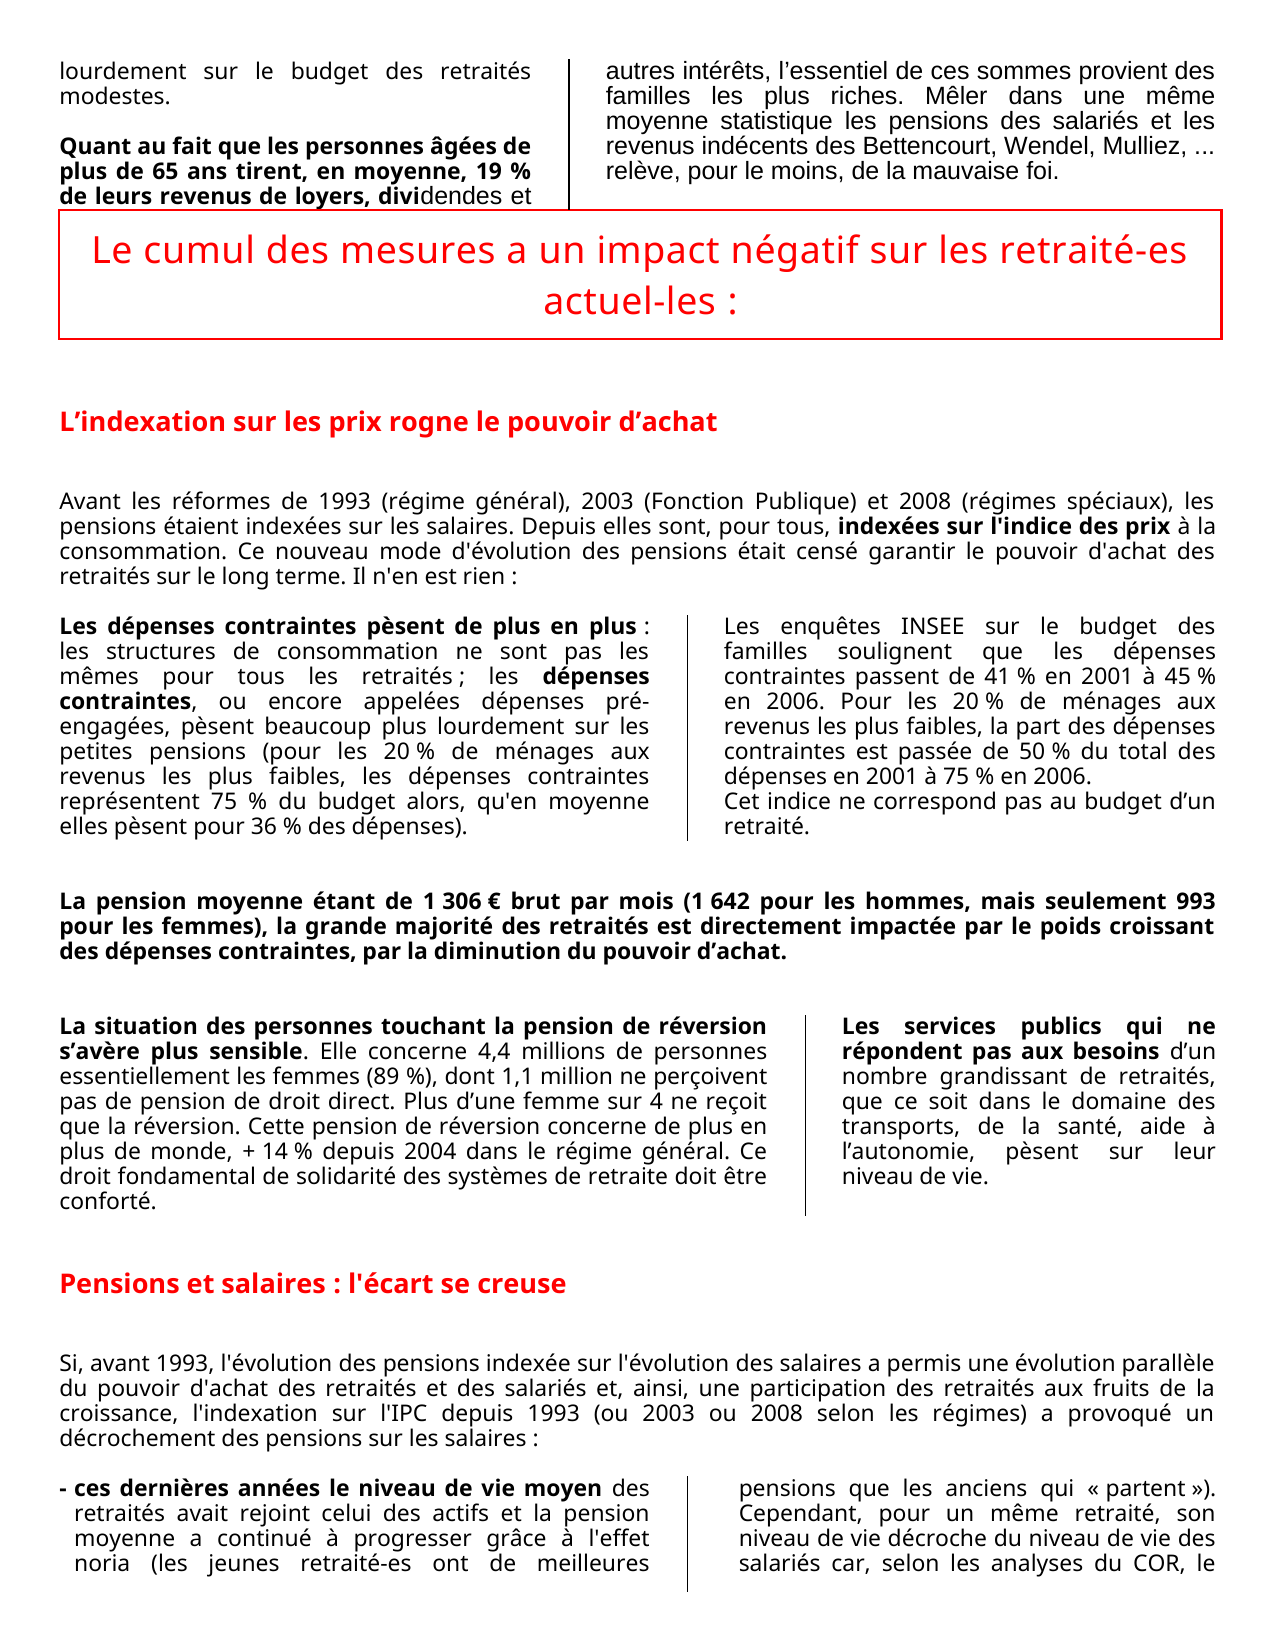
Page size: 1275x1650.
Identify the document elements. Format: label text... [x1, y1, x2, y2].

text Si, avant 1993, l'évolution des pensions indexée sur l'évolution des salaires a permis une évolution parallèle du pouvoir d'achat des retraités et des salariés et, ainsi, une participation des retraités aux fruits de la croissance, l'indexation sur l'IPC depuis 1993 (ou 2003 ou 2008 selon les régimes) a provoqué un décrochement des pensions sur les salaires : [59, 1352, 1216, 1452]
text Cet indice ne correspond pas au budget d’un retraité. [724, 790, 1216, 840]
text pensions que les anciens qui « partent »). Cependant, pour un même retraité, son niveau de vie décroche du niveau de vie des salariés car, selon les analyses du COR, le [724, 1477, 1216, 1577]
text L’indexation sur les prix rogne le pouvoir d’achat [59, 403, 1216, 440]
text autres intérêts, l’essentiel de ces sommes provient des familles les plus riches. Mêler dans une même moyenne statistique les pensions des salariés et les revenus indécents des Bettencourt, Wendel, Mulliez, ... relève, pour le moins, de la mauvaise foi. [606, 59, 1216, 184]
text Avant les réformes de 1993 (régime général), 2003 (Fonction Publique) et 2008 (régimes spéciaux), les pensions étaient indexées sur les salaires. Depuis elles sont, pour tous, indexées sur l'indice des prix à la consommation. Ce nouveau mode d'évolution des pensions était censé garantir le pouvoir d'achat des retraités sur le long terme. Il n'en est rien : [59, 490, 1216, 590]
text La pension moyenne étant de 1 306 € brut par mois (1 642 pour les hommes, mais seulement 993 pour les femmes), la grande majorité des retraités est directement impactée par le poids croissant des dépenses contraintes, par la diminution du pouvoir d’achat. [59, 890, 1216, 965]
text Pensions et salaires : l'écart se creuse [59, 1265, 1216, 1302]
text Les enquêtes INSEE sur le budget des familles soulignent que les dépenses contraintes passent de 41 % en 2001 à 45 % en 2006. Pour les 20 % de ménages aux revenus les plus faibles, la part des dépenses contraintes est passée de 50 % du total des dépenses en 2001 à 75 % en 2006. [724, 615, 1216, 790]
text - ces dernières années le niveau de vie moyen des retraités avait rejoint celui des actifs et la pension moyenne a continué à progresser grâce à l'effet noria (les jeunes retraité-es ont de meilleures [59, 1477, 650, 1577]
text lourdement sur le budget des retraités modestes. [59, 59, 532, 109]
text Les dépenses contraintes pèsent de plus en plus : les structures de consommation ne sont pas les mêmes pour tous les retraités ; les dépenses contraintes, ou encore appelées dépenses pré-engagées, pèsent beaucoup plus lourdement sur les petites pensions (pour les 20 % de ménages aux revenus les plus faibles, les dépenses contraintes représentent 75 % du budget alors, qu'en moyenne elles pèsent pour 36 % des dépenses). [59, 615, 650, 840]
text La situation des personnes touchant la pension de réversion s’avère plus sensible. Elle concerne 4,4 millions de personnes essentiellement les femmes (89 %), dont 1,1 million ne perçoivent pas de pension de droit direct. Plus d’une femme sur 4 ne reçoit que la réversion. Cette pension de réversion concerne de plus en plus de monde, + 14 % depuis 2004 dans le régime général. Ce droit fondamental de solidarité des systèmes de retraite doit être conforté. [59, 1015, 768, 1215]
text Quant au fait que les personnes âgées de plus de 65 ans tirent, en moyenne, 19 % de leurs revenus de loyers, dividendes et [59, 134, 532, 209]
table_header Le cumul des mesures a un impact négatif sur les retraité-es actuel-les : [60, 211, 1220, 338]
text Les services publics qui ne répondent pas aux besoins d’un nombre grandissant de retraités, que ce soit dans le domaine des transports, de la santé, aide à l’autonomie, pèsent sur leur niveau de vie. [842, 1015, 1216, 1190]
